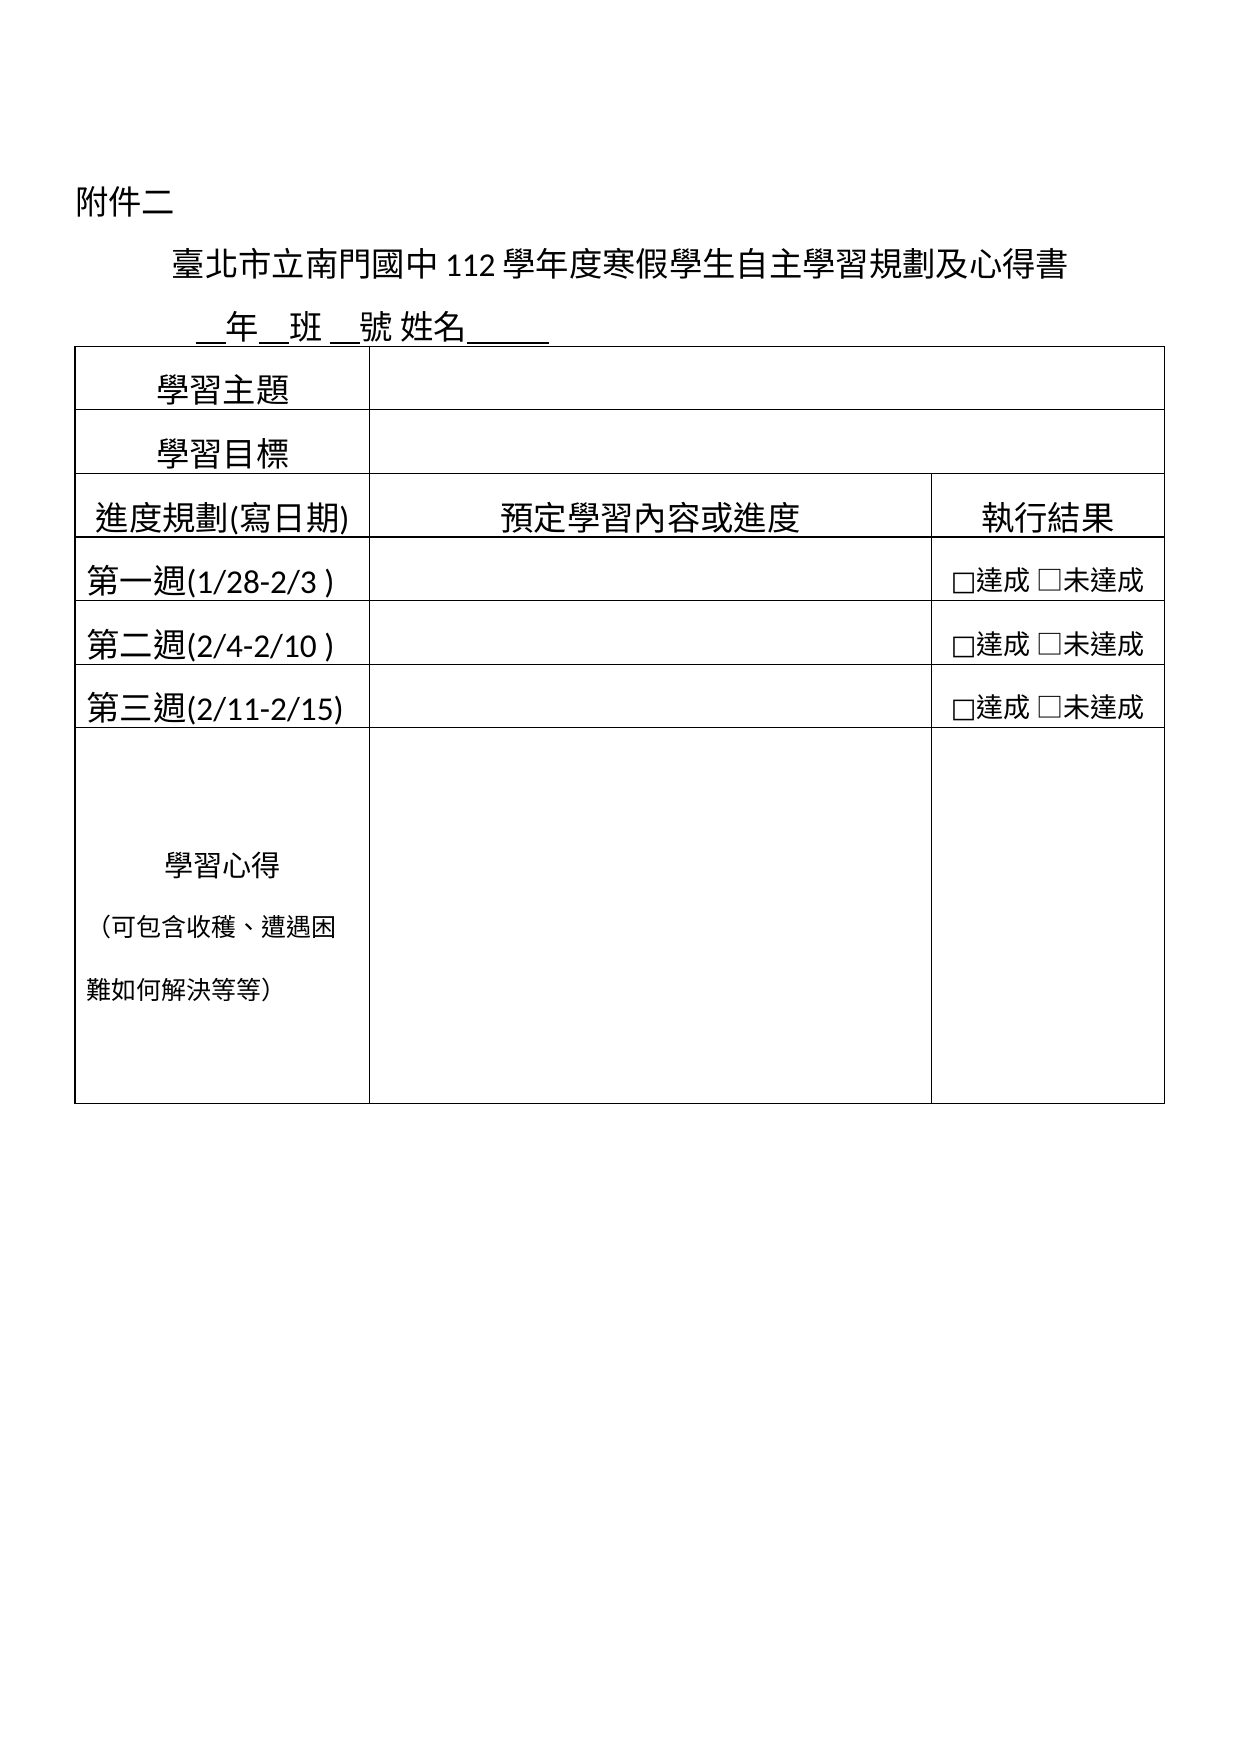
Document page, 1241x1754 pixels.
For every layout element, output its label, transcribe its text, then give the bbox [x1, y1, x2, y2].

table_cell 執行結果 [932, 474, 1164, 536]
table_cell [370, 538, 931, 600]
table_cell 預定學習內容或進度 [370, 474, 931, 536]
table_cell 學習心得 （可包含收穫、遭遇困難如何解決等等） [76, 728, 369, 1103]
table_cell [370, 410, 1164, 473]
table_cell □達成 □未達成 [932, 538, 1164, 600]
table_cell □達成 □未達成 [932, 665, 1164, 727]
table_cell 學習目標 [76, 410, 369, 473]
table_cell [370, 665, 931, 727]
table_cell [370, 728, 931, 1103]
table_cell [932, 728, 1164, 1103]
table_cell 進度規劃(寫日期) [76, 474, 369, 536]
text 年 班 號 姓名 [75, 283, 1165, 346]
table_cell 第二週(2/4-2/10 ) [76, 601, 369, 663]
table_cell 第三週(2/11-2/15) [76, 665, 369, 727]
table_cell □達成 □未達成 [932, 601, 1164, 663]
text 臺北市立南門國中112學年度寒假學生自主學習規劃及心得書 [75, 221, 1165, 283]
table_header 學習主題 [76, 347, 369, 409]
table_cell [370, 601, 931, 663]
text 附件二 [75, 158, 1165, 221]
table_header [370, 347, 1164, 409]
table_cell 第一週(1/28-2/3 ) [76, 538, 369, 600]
